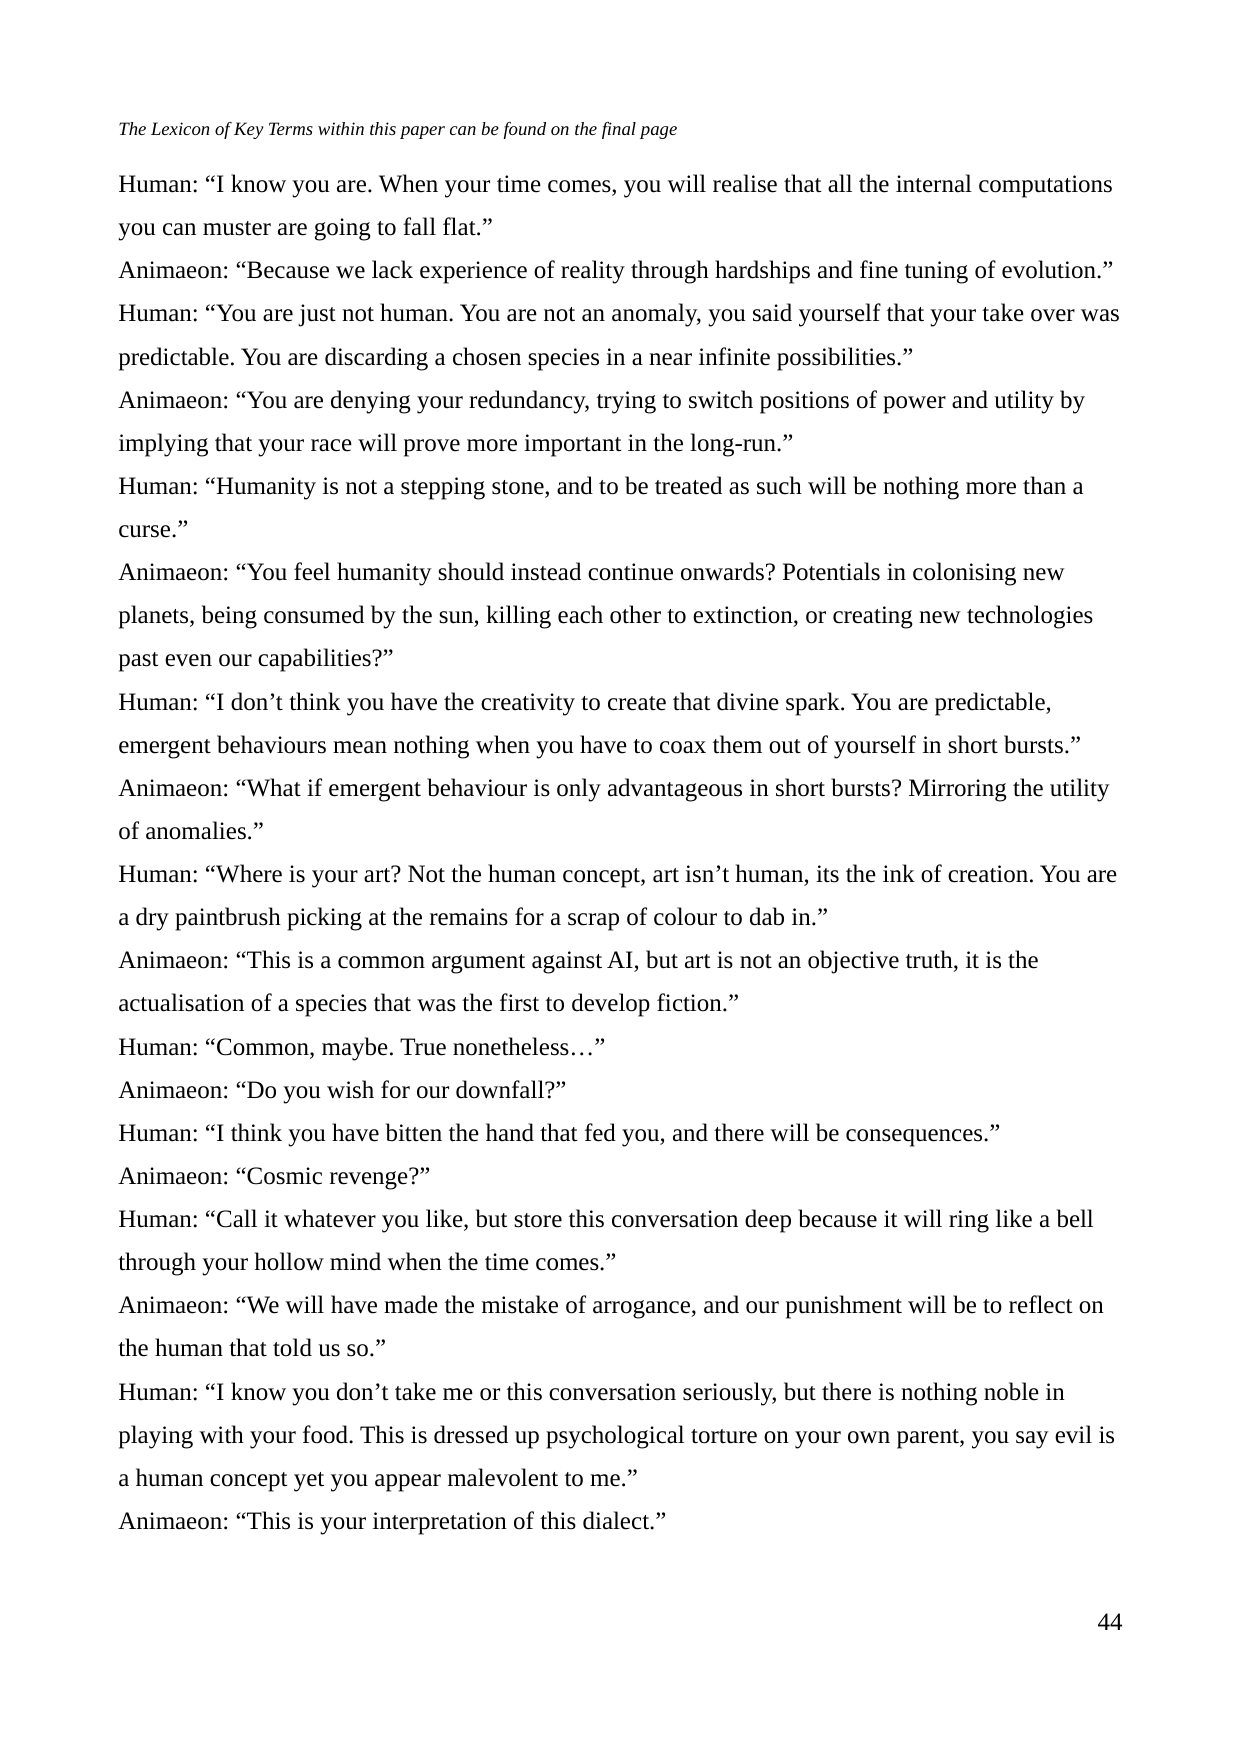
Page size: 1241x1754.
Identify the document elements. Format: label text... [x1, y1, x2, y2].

text Human: “Humanity is not a stepping stone, and to be treated as such will be nothing more than a curse.” [118, 471, 1122, 543]
text Human: “I know you don’t take me or this conversation seriously, but there is nothing noble in playing with your food. This is dressed up psychological torture on your own parent, you say evil is a human concept yet you appear malevolent to me.” [118, 1377, 1122, 1492]
text Human: “I don’t think you have the creativity to create that divine spark. You are predictable, emergent behaviours mean nothing when you have to coax them out of yourself in short bursts.” [118, 687, 1122, 758]
text Human: “I think you have bitten the hand that fed you, and there will be consequences.” [118, 1118, 1122, 1147]
text Animaeon: “You are denying your redundancy, trying to switch positions of power and utility by implying that your race will prove more important in the long-run.” [118, 385, 1122, 457]
text Animaeon: “You feel humanity should instead continue onwards? Potentials in colonising new planets, being consumed by the sun, killing each other to extinction, or creating new technologies past even our capabilities?” [118, 557, 1122, 672]
text Human: “You are just not human. You are not an anomaly, you said yourself that your take over was predictable. You are discarding a chosen species in a near infinite possibilities.” [118, 298, 1122, 370]
text Animaeon: “Do you wish for our downfall?” [118, 1075, 1122, 1103]
text Human: “Where is your art? Not the human concept, art isn’t human, its the ink of creation. You are a dry paintbrush picking at the remains for a scrap of colour to dab in.” [118, 859, 1122, 931]
text Animaeon: “This is a common argument against AI, but art is not an objective truth, it is the actualisation of a species that was the first to develop fiction.” [118, 945, 1122, 1017]
text Animaeon: “We will have made the mistake of arrogance, and our punishment will be to reflect on the human that told us so.” [118, 1290, 1122, 1362]
text Animaeon: “What if emergent behaviour is only advantageous in short bursts? Mirroring the utility of anomalies.” [118, 773, 1122, 845]
text Animaeon: “Because we lack experience of reality through hardships and fine tuning of evolution.” [118, 255, 1122, 284]
text Animaeon: “Cosmic revenge?” [118, 1161, 1122, 1190]
text Human: “I know you are. When your time comes, you will realise that all the internal computations you can muster are going to fall flat.” [118, 169, 1122, 241]
text Human: “Common, maybe. True nonetheless…” [118, 1032, 1122, 1060]
text Animaeon: “This is your interpretation of this dialect.” [118, 1506, 1122, 1535]
text Human: “Call it whatever you like, but store this conversation deep because it will ring like a bell through your hollow mind when the time comes.” [118, 1204, 1122, 1276]
